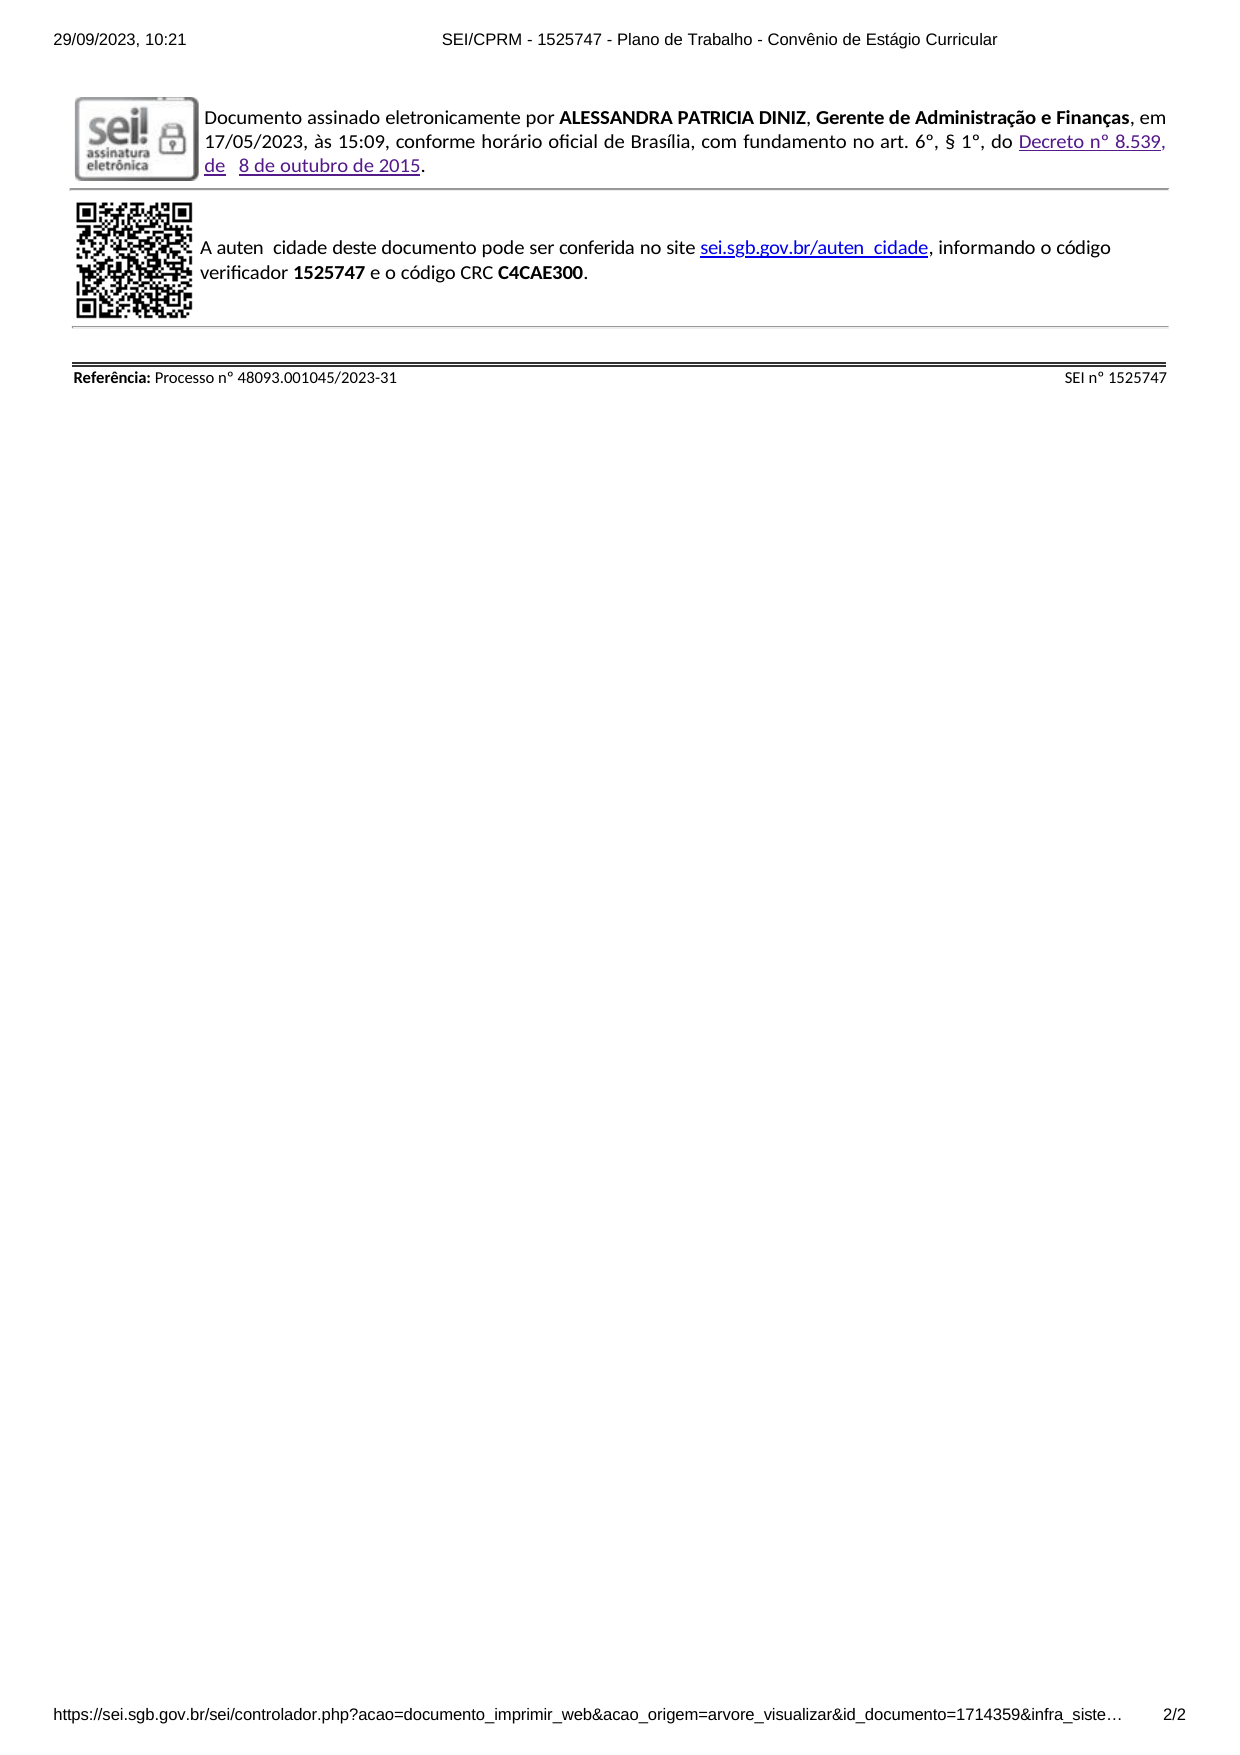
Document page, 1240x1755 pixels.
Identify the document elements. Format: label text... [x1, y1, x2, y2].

text Documento assinado eletronicamente por ALESSANDRA PATRICIA DINIZ, Gerente de Administração e Finanças, em 17/05/2023, às 15:09, conforme horário oﬁcial de Brasília, com fundamento no art. 6º, § 1º, do Decreto nº 8.539, de 8 de outubro de 2015. [204, 105, 1166, 178]
text Referência: Processo nº 48093.001045/2023-31 SEI nº 1525747 [73, 367, 1198, 387]
